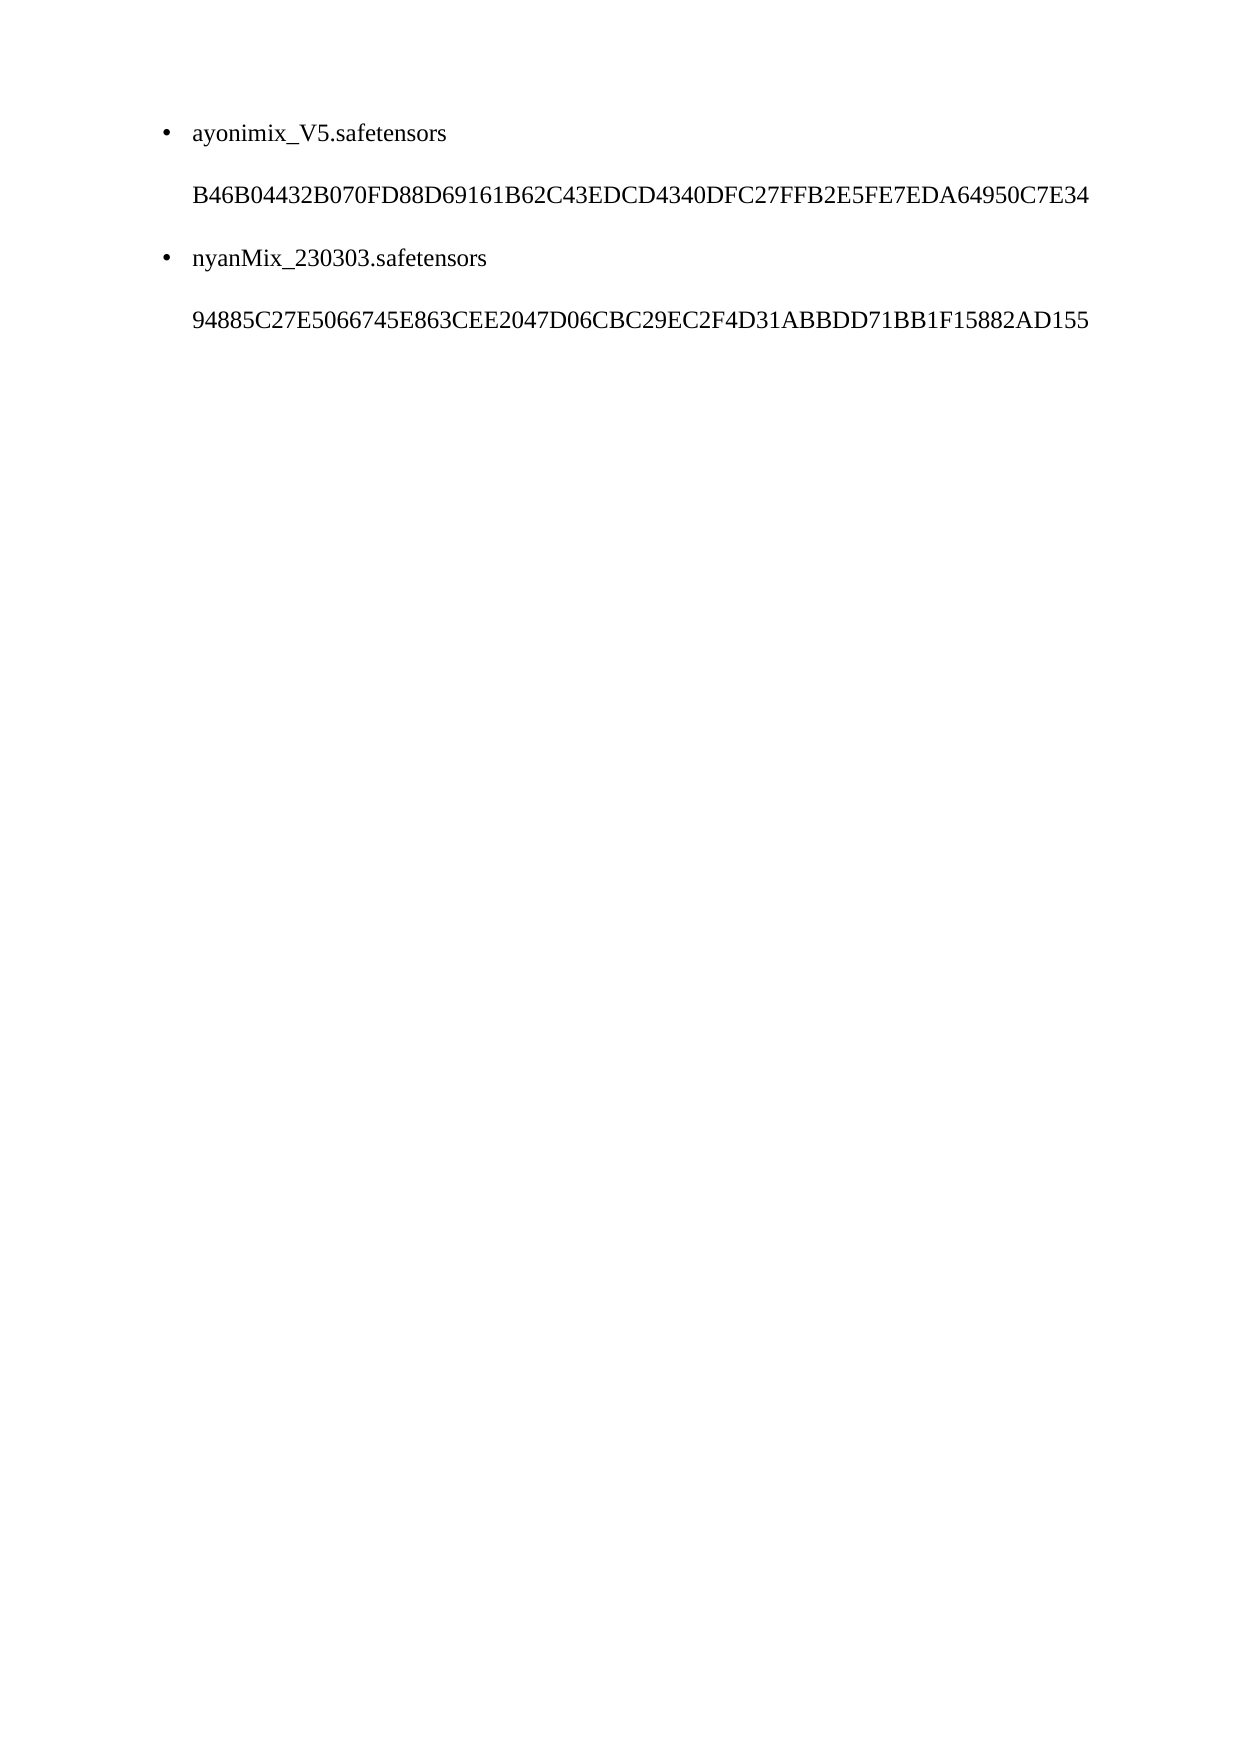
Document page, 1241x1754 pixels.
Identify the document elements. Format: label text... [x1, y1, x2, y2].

list B46B04432B070FD88D69161B62C43EDCD4340DFC27FFB2E5FE7EDA64950C7E34 [162, 181, 1122, 209]
list 94885C27E5066745E863CEE2047D06CBC29EC2F4D31ABBDD71BB1F15882AD155 [162, 306, 1122, 334]
list nyanMix_230303.safetensors [162, 243, 1122, 272]
list ayonimix_V5.safetensors [162, 118, 1122, 147]
